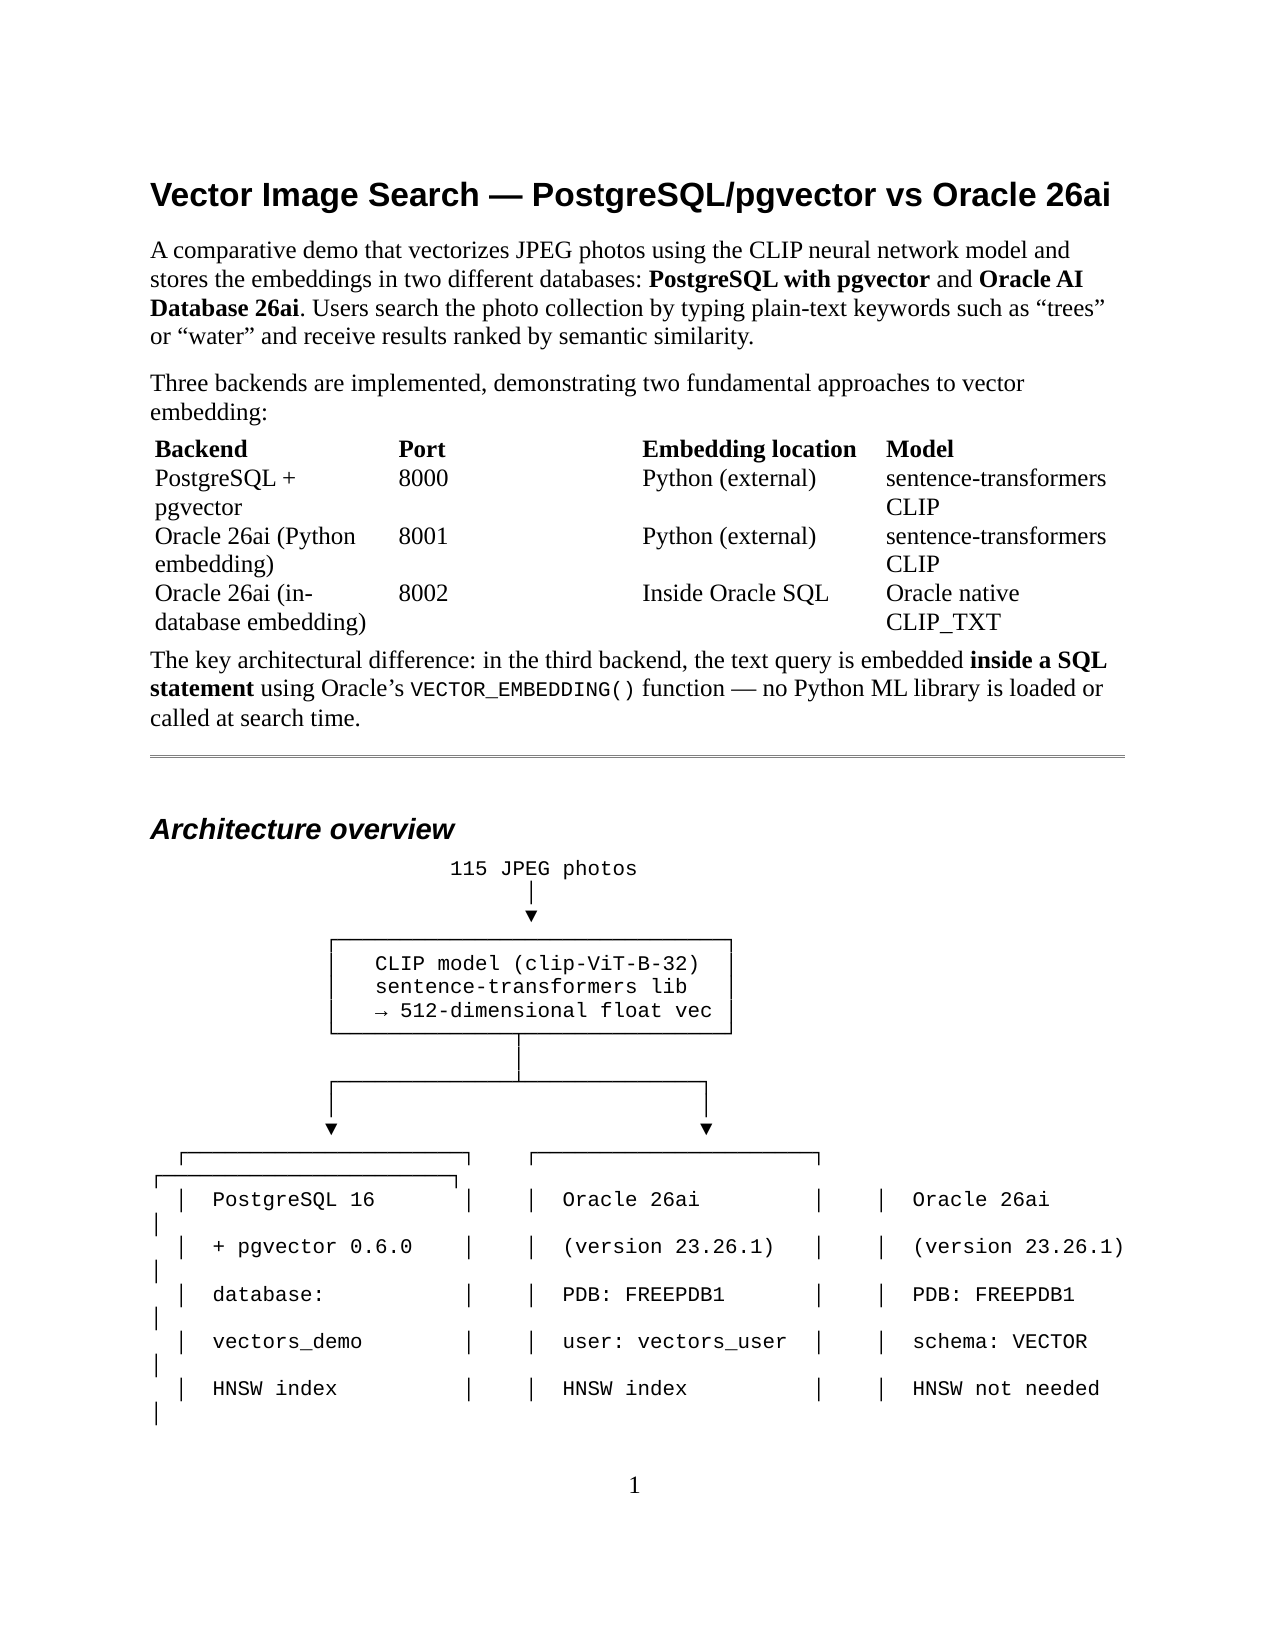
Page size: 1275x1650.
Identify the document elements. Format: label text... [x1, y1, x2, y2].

text │ HNSW index │ │ HNSW index │ │ HNSW not needed │ [150, 1378, 1125, 1425]
text ┌──────────────┴──────────────┐ [519, 1071, 1125, 1094]
table_cell 8000 [394, 463, 637, 521]
text │ → 512-dimensional float vec │ [150, 1000, 331, 1023]
text Three backends are implemented, demonstrating two fundamental approaches to vector embedding: [150, 368, 1125, 426]
table_cell Python (external) [638, 463, 881, 521]
text ┌──────────────┴──────────────┐ [150, 1071, 518, 1094]
text │ → 512-dimensional float vec │ [332, 1000, 731, 1023]
table_cell Oracle native CLIP_TXT [881, 578, 1125, 636]
table_cell 8002 [394, 578, 637, 636]
text │ database: │ │ PDB: FREEPDB1 │ │ PDB: FREEPDB1 │ [150, 1283, 1125, 1331]
text │ CLIP model (clip-ViT-B-32) │ [150, 952, 1125, 976]
text │ [150, 882, 1125, 905]
table_header Embedding location [638, 435, 881, 463]
text │ PostgreSQL 16 │ │ Oracle 26ai │ │ Oracle 26ai │ [150, 1189, 1125, 1236]
table_header Model [881, 435, 1125, 463]
table_cell Python (external) [638, 521, 881, 578]
text The key architectural difference: in the third backend, the text query is embedded inside a SQL statement using Oracle’s VECTOR_EMBEDDING() function — no Python ML library is loaded or called at search time. [150, 645, 1125, 732]
text │ → 512-dimensional float vec │ [732, 1000, 1125, 1023]
table_cell sentence-transformers CLIP [881, 463, 1125, 521]
table_cell sentence-transformers CLIP [881, 521, 1125, 578]
text │ vectors_demo │ │ user: vectors_user │ │ schema: VECTOR │ [150, 1331, 1125, 1378]
table_header Backend [150, 435, 394, 463]
text │ + pgvector 0.6.0 │ │ (version 23.26.1) │ │ (version 23.26.1) │ [150, 1236, 1125, 1283]
text A comparative demo that vectorizes JPEG photos using the CLIP neural network model and stores the embeddings in two different databases: PostgreSQL with pgvector and Oracle AI Database 26ai. Users search the photo collection by typing plain-text keywords such as “trees” or “water” and receive results ranked by semantic similarity. [150, 235, 1125, 350]
text │ sentence-transformers lib │ [150, 976, 1125, 1000]
table_cell Oracle 26ai (Python embedding) [150, 521, 394, 578]
subtitle Vector Image Search — PostgreSQL/pgvector vs Oracle 26ai [150, 175, 1125, 214]
text ┌───────────────────────────────┐ [150, 929, 1125, 952]
text └──────────────┬────────────────┘ [150, 1023, 1125, 1047]
subtitle Architecture overview [150, 812, 1125, 845]
text 115 JPEG photos [150, 858, 1125, 882]
text │ │ [150, 1094, 1125, 1118]
text ┌──────────────┴──────────────┐ [332, 1082, 706, 1094]
table_cell 8001 [394, 521, 637, 578]
table_cell Oracle 26ai (in-database embedding) [150, 578, 394, 636]
text │ [150, 1047, 1125, 1071]
table_cell PostgreSQL + pgvector [150, 463, 394, 521]
text ▼ ▼ [150, 1118, 1125, 1142]
table_cell Inside Oracle SQL [638, 578, 881, 636]
text ▼ [150, 905, 1125, 929]
table_header Port [394, 435, 637, 463]
text ┌──────────────────────┐ ┌──────────────────────┐ ┌───────────────────────┐ [150, 1142, 1125, 1189]
